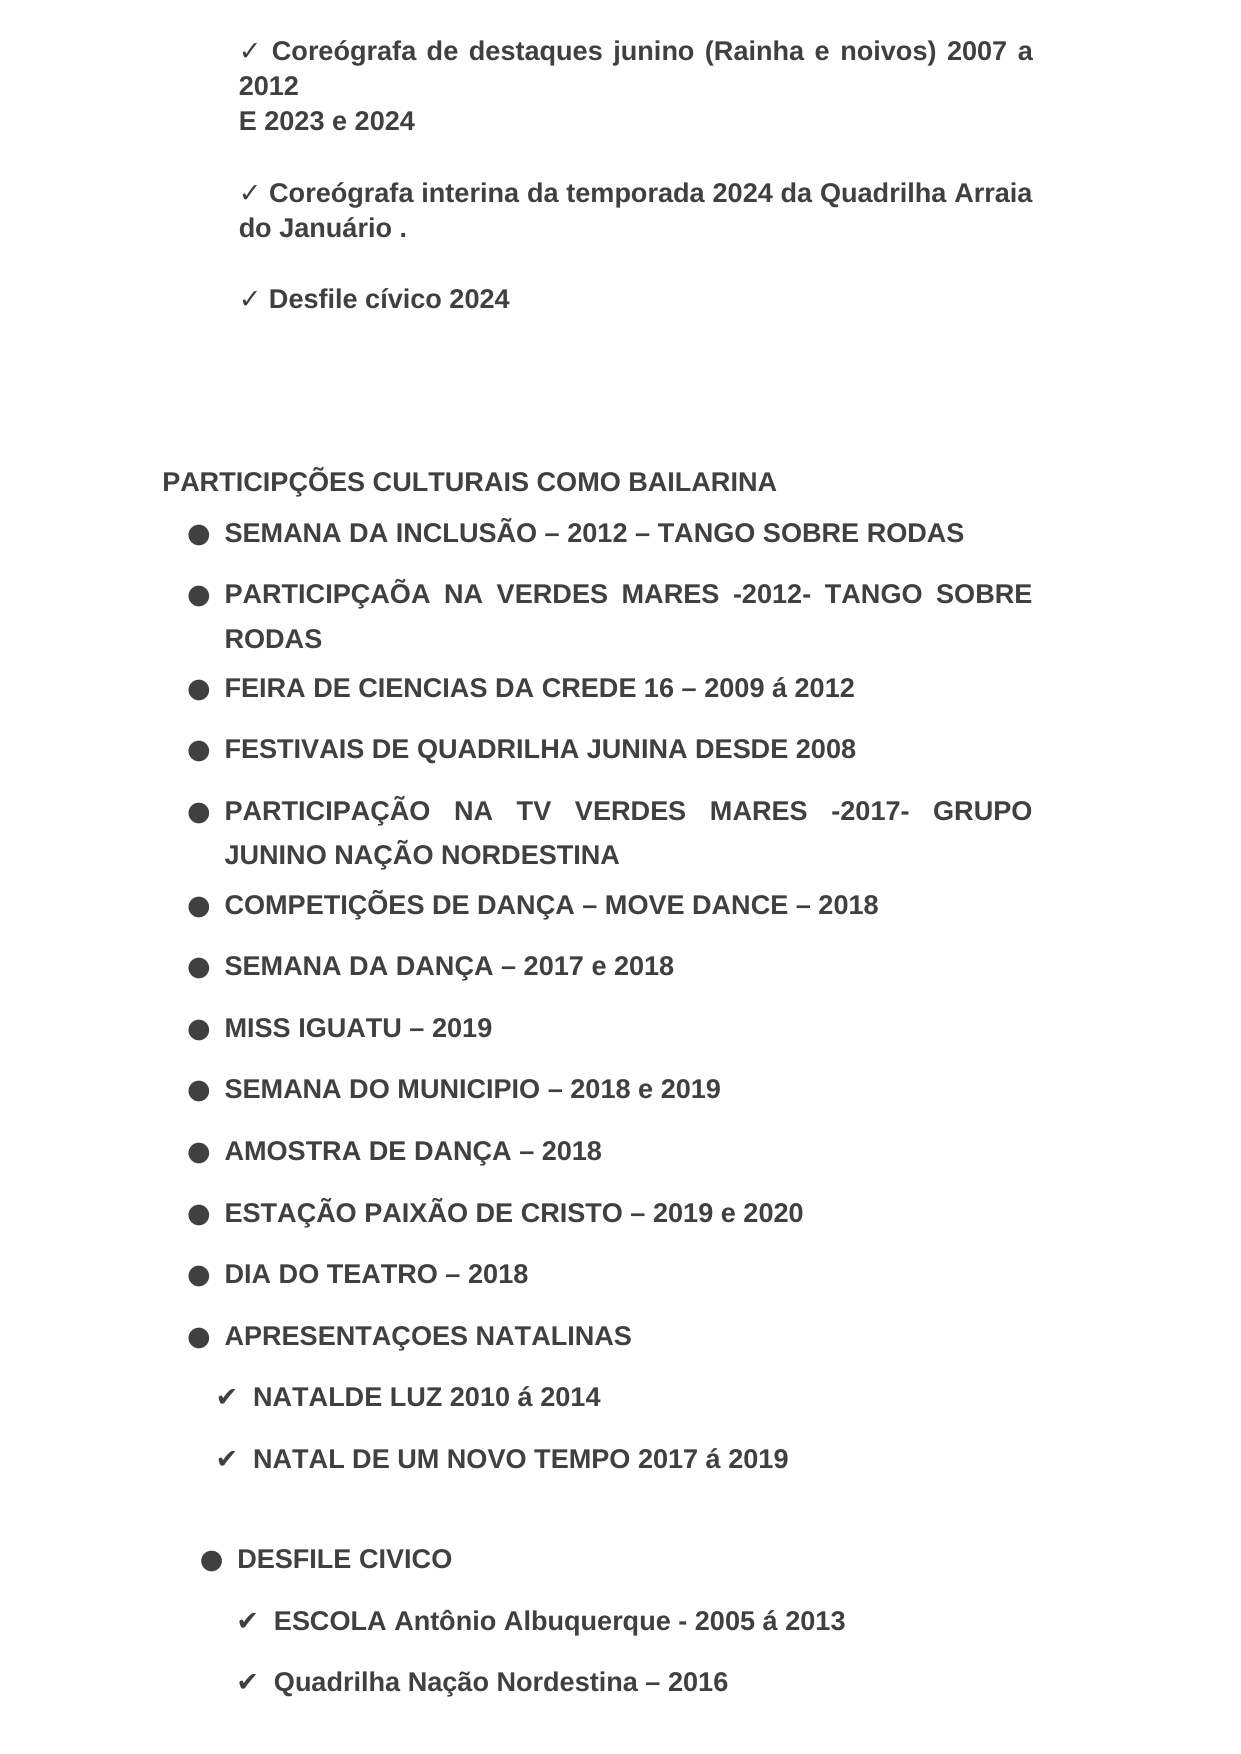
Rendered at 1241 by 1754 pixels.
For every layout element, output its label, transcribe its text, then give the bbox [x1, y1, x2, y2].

list DESFILE CIVICO [199, 1528, 1033, 1584]
text E 2023 e 2024 [238, 105, 1033, 137]
text ✓ Desfile cívico 2024 [238, 283, 1033, 314]
list ESTAÇÃO PAIXÃO DE CRISTO – 2019 e 2020 [187, 1182, 1033, 1237]
list MISS IGUATU – 2019 [187, 997, 1033, 1053]
text PARTICIPÇÕES CULTURAIS COMO BAILARINA [162, 466, 1033, 497]
list DIA DO TEATRO – 2018 [187, 1243, 1033, 1299]
list Quadrilha Nação Nordestina – 2016 [236, 1652, 1033, 1707]
list AMOSTRA DE DANÇA – 2018 [187, 1120, 1033, 1176]
list SEMANA DA DANÇA – 2017 e 2018 [187, 936, 1033, 991]
list NATAL DE UM NOVO TEMPO 2017 á 2019 [215, 1428, 1033, 1484]
list PARTICIPAÇÃO NA TV VERDES MARES -2017- GRUPO JUNINO NAÇÃO NORDESTINA [187, 780, 1033, 871]
list FESTIVAIS DE QUADRILHA JUNINA DESDE 2008 [187, 719, 1033, 774]
list ESCOLA Antônio Albuquerque - 2005 á 2013 [236, 1590, 1033, 1646]
list APRESENTAÇOES NATALINAS [187, 1305, 1033, 1361]
text ✓ Coreógrafa de destaques junino (Rainha e noivos) 2007 a 2012 [238, 35, 1033, 101]
list PARTICIPÇAÕA NA VERDES MARES -2012- TANGO SOBRE RODAS [187, 564, 1033, 654]
list COMPETIÇÕES DE DANÇA – MOVE DANCE – 2018 [187, 874, 1033, 929]
list FEIRA DE CIENCIAS DA CREDE 16 – 2009 á 2012 [187, 657, 1033, 713]
list NATALDE LUZ 2010 á 2014 [215, 1367, 1033, 1422]
list SEMANA DO MUNICIPIO – 2018 e 2019 [187, 1059, 1033, 1114]
text ✓ Coreógrafa interina da temporada 2024 da Quadrilha Arraia do Januário . [238, 177, 1033, 243]
list SEMANA DA INCLUSÃO – 2012 – TANGO SOBRE RODAS [187, 502, 1033, 558]
